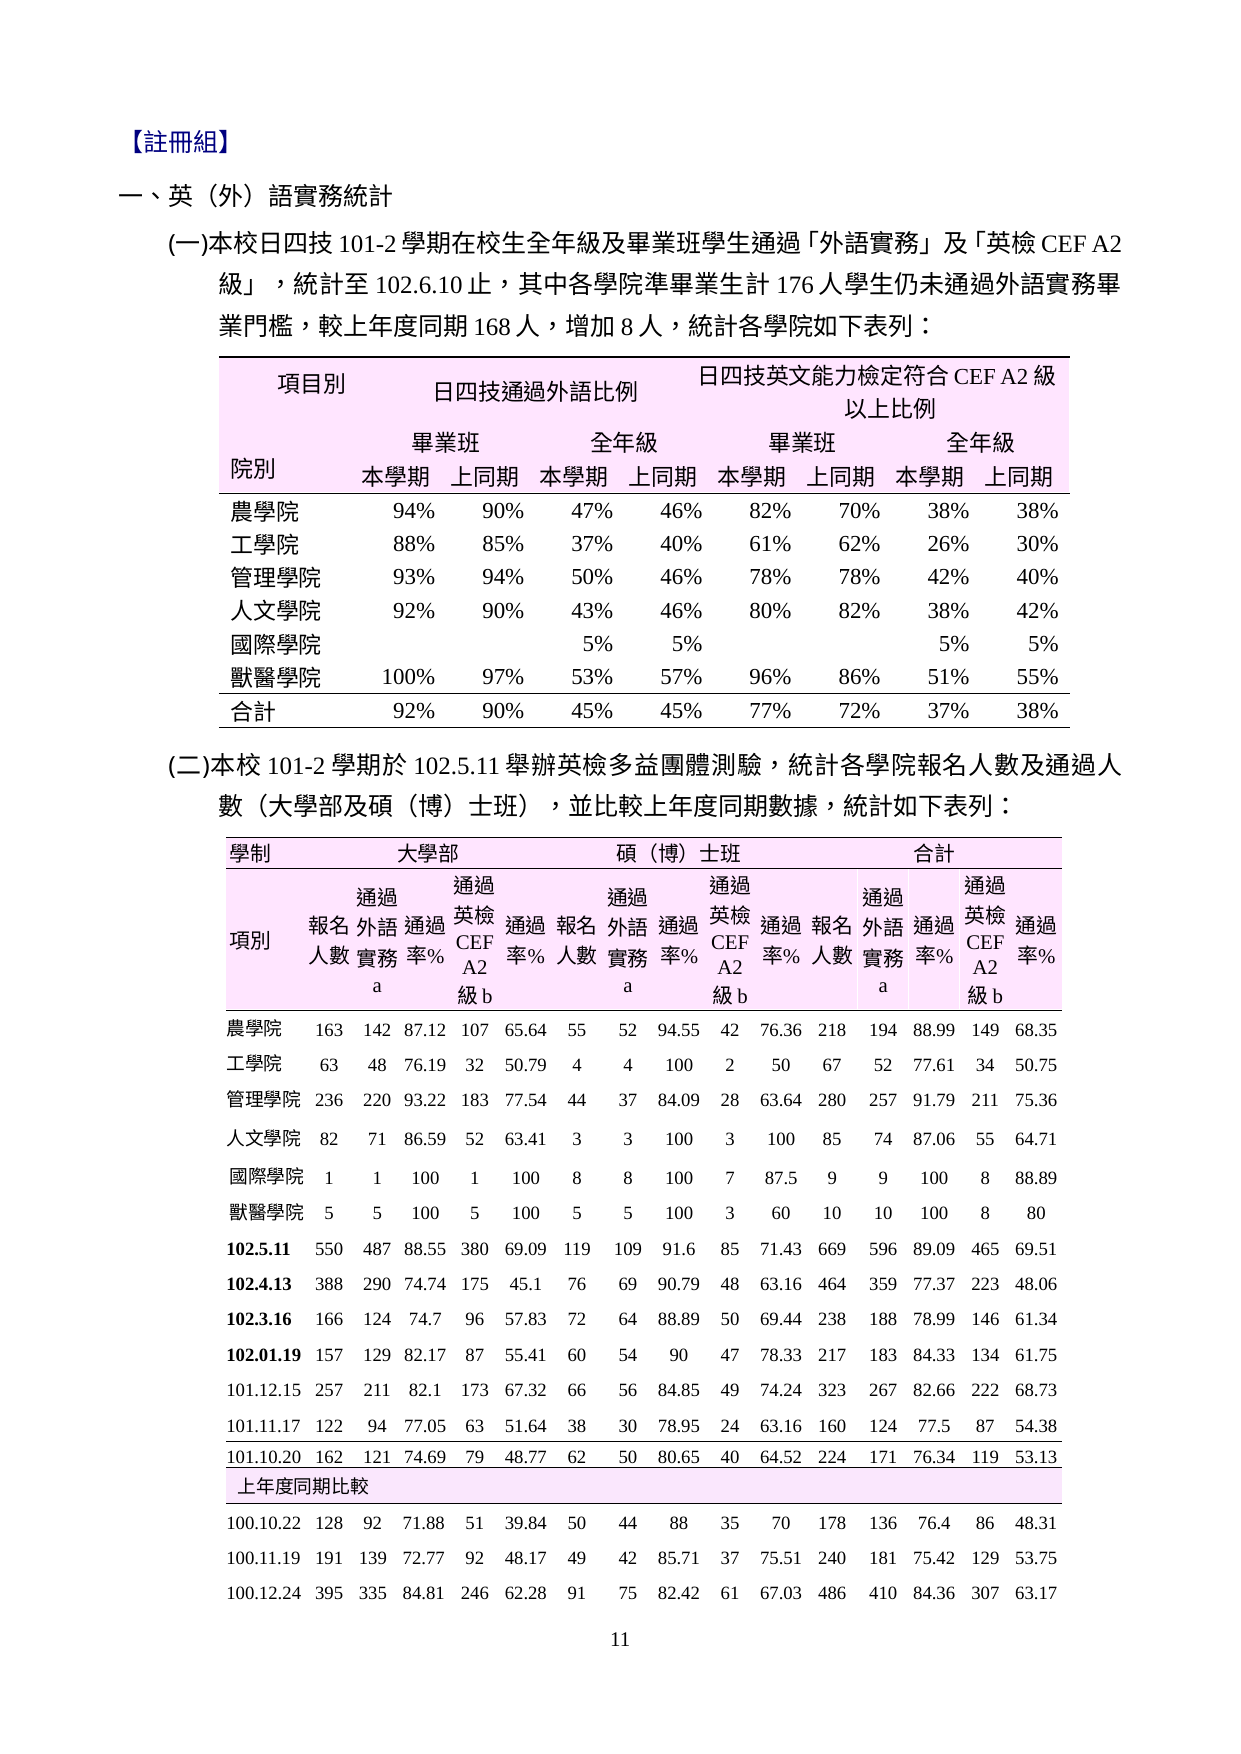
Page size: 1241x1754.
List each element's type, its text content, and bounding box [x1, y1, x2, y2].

table_cell 通過 率% [500, 869, 551, 1009]
table_cell 94 [353, 1406, 401, 1441]
table_cell 82% [802, 593, 891, 626]
table_cell 60 [551, 1335, 602, 1370]
table_cell 人文學院 [226, 1116, 305, 1158]
table_cell [713, 626, 802, 660]
table_cell 101.12.15 [226, 1370, 305, 1406]
table_cell 53.75 [1011, 1538, 1062, 1573]
table_cell 47 [704, 1335, 755, 1370]
table_cell 267 [858, 1370, 908, 1406]
table_cell 47% [535, 494, 624, 527]
table_cell 82 [305, 1116, 353, 1158]
table_cell 51% [891, 660, 980, 693]
table_cell 74.69 [401, 1442, 449, 1467]
table_cell 157 [305, 1335, 353, 1370]
table_cell 42% [980, 593, 1069, 626]
table_cell 本學期 [357, 458, 446, 492]
table_cell 62 [551, 1442, 602, 1467]
table_cell 84.33 [909, 1335, 959, 1370]
table_cell 37 [602, 1080, 653, 1116]
table_header 合計 [806, 838, 1062, 868]
table_cell 102.4.13 [226, 1264, 305, 1299]
table_cell 通過 率% [401, 869, 449, 1009]
table_cell 44 [602, 1504, 653, 1538]
table_cell 50 [602, 1442, 653, 1467]
table_cell 60 [755, 1193, 806, 1229]
table_cell 上年度同期比較 [226, 1468, 1062, 1503]
table_cell 62% [802, 527, 891, 560]
table_cell 124 [858, 1406, 908, 1441]
table_cell 24 [704, 1406, 755, 1441]
table_cell 9 [806, 1158, 857, 1193]
table_cell 管理學院 [219, 560, 357, 593]
table_cell 90.79 [653, 1264, 704, 1299]
table_cell 87 [960, 1406, 1011, 1441]
table_cell 100 [653, 1158, 704, 1193]
table_cell 34 [960, 1045, 1011, 1080]
table_cell 工學院 [219, 527, 357, 560]
table_cell 70% [802, 494, 891, 527]
table_cell 84.85 [653, 1370, 704, 1406]
table_cell 74.24 [755, 1370, 806, 1406]
table_cell 5% [891, 626, 980, 660]
table_cell 本學期 [891, 458, 980, 492]
table_cell 100% [357, 660, 446, 693]
table_cell 124 [353, 1300, 401, 1335]
table_cell 71.43 [755, 1229, 806, 1264]
table_cell 77.54 [500, 1080, 551, 1116]
table_cell 72 [551, 1300, 602, 1335]
table_cell 173 [449, 1370, 500, 1406]
table_cell 46% [624, 593, 713, 626]
table_cell 240 [806, 1538, 857, 1573]
table_cell 42% [891, 560, 980, 593]
table_cell 報名 人數 [551, 869, 602, 1009]
table_cell 69.51 [1011, 1229, 1062, 1264]
table_cell 89.09 [909, 1229, 959, 1264]
table_cell 410 [858, 1574, 908, 1609]
table_cell 76.4 [909, 1504, 959, 1538]
table_cell 109 [602, 1229, 653, 1264]
table_cell 37% [891, 694, 980, 727]
table_cell 55% [980, 660, 1069, 693]
text 【註冊組】 [118, 118, 1122, 160]
table_cell 64 [602, 1300, 653, 1335]
table_cell 38% [980, 694, 1069, 727]
table_cell 61 [704, 1574, 755, 1609]
table_cell 119 [960, 1442, 1011, 1467]
table_cell 48 [353, 1045, 401, 1080]
table_cell 上同期 [446, 458, 535, 492]
table_cell 10 [858, 1193, 908, 1229]
table_header 學制 [226, 838, 305, 868]
table_cell 國際學院 [226, 1158, 305, 1193]
table_cell 142 [353, 1011, 401, 1045]
table_cell 52 [602, 1011, 653, 1045]
table_cell 51.64 [500, 1406, 551, 1441]
table_cell 35 [704, 1504, 755, 1538]
table_cell 76.36 [755, 1011, 806, 1045]
table_cell 通過外語 實務a [602, 869, 653, 1009]
table_cell 487 [353, 1229, 401, 1264]
table_cell 5% [535, 626, 624, 660]
table_cell 通過 率% [909, 869, 959, 1009]
table_cell 77.37 [909, 1264, 959, 1299]
table_cell 90% [446, 694, 535, 727]
table_header 日四技通過外語比例 [357, 358, 713, 424]
table_cell 92% [357, 593, 446, 626]
table_cell 100 [500, 1193, 551, 1229]
table_cell 4 [602, 1045, 653, 1080]
table_cell 71 [353, 1116, 401, 1158]
table_cell 85.71 [653, 1538, 704, 1573]
table_cell 55 [551, 1011, 602, 1045]
table_cell 217 [806, 1335, 857, 1370]
table_cell 67.03 [755, 1574, 806, 1609]
table_cell 50.75 [1011, 1045, 1062, 1080]
table_cell 122 [305, 1406, 353, 1441]
table_cell 307 [960, 1574, 1011, 1609]
table_cell 77.05 [401, 1406, 449, 1441]
table_cell 32 [449, 1045, 500, 1080]
table_cell 100 [909, 1193, 959, 1229]
table_cell 農學院 [219, 494, 357, 527]
table_cell 68.35 [1011, 1011, 1062, 1045]
table_cell 61.34 [1011, 1300, 1062, 1335]
table_cell 8 [960, 1158, 1011, 1193]
table_cell 1 [353, 1158, 401, 1193]
table_cell 55 [960, 1116, 1011, 1158]
table_cell 100.11.19 [226, 1538, 311, 1573]
text (二)本校101-2學期於102.5.11舉辦英檢多益團體測驗，統計各學院報名人數及通過人數（大學部及碩（博）士班），並比較上年度同期數據，統計如下表列： [168, 741, 1122, 824]
table_cell 項別 [226, 869, 305, 1009]
table_cell 37% [535, 527, 624, 560]
table_cell 218 [806, 1011, 857, 1045]
table_cell 9 [858, 1158, 908, 1193]
table_cell 134 [960, 1335, 1011, 1370]
table_cell 72.77 [398, 1538, 449, 1573]
table_cell 8 [602, 1158, 653, 1193]
table_cell 65.64 [500, 1011, 551, 1045]
table_cell 8 [960, 1193, 1011, 1229]
table_cell 57.83 [500, 1300, 551, 1335]
table_cell 30 [602, 1406, 653, 1441]
table_cell 181 [858, 1538, 908, 1573]
table_cell 52 [449, 1116, 500, 1158]
table_cell 63.41 [500, 1116, 551, 1158]
table_cell 78.95 [653, 1406, 704, 1441]
table_cell 94% [357, 494, 446, 527]
table_cell 100 [500, 1158, 551, 1193]
table_cell 51 [449, 1504, 500, 1538]
table_cell 88% [357, 527, 446, 560]
table_cell 70 [755, 1504, 806, 1538]
table_cell 280 [806, 1080, 857, 1116]
table_cell 102.01.19 [226, 1335, 305, 1370]
table_cell 359 [858, 1264, 908, 1299]
table_cell 100 [653, 1193, 704, 1229]
table_cell 61% [713, 527, 802, 560]
table_cell 50.79 [500, 1045, 551, 1080]
table_cell 80 [1011, 1193, 1062, 1229]
table_cell 76.19 [401, 1045, 449, 1080]
table_cell 通過 英檢CEFA2級b [960, 869, 1011, 1009]
table_cell 100.10.22 [226, 1504, 311, 1538]
table_cell 94.55 [653, 1011, 704, 1045]
table_cell 77.61 [909, 1045, 959, 1080]
table_cell 40% [980, 560, 1069, 593]
table_header 項目別 院別 [219, 358, 357, 492]
table_cell 38% [891, 494, 980, 527]
table_cell 119 [551, 1229, 602, 1264]
table_cell 55.41 [500, 1335, 551, 1370]
table_cell 107 [449, 1011, 500, 1045]
table_cell 45.1 [500, 1264, 551, 1299]
table_header 大學部 [305, 838, 551, 868]
table_cell 238 [806, 1300, 857, 1335]
table_cell 50 [704, 1300, 755, 1335]
table_cell 82.66 [909, 1370, 959, 1406]
text 一、英（外）語實務統計 [118, 172, 1122, 214]
table_cell 100 [401, 1193, 449, 1229]
table_cell 380 [449, 1229, 500, 1264]
table_cell 52 [858, 1045, 908, 1080]
table_cell 246 [449, 1574, 500, 1609]
table_cell 71.88 [398, 1504, 449, 1538]
table_cell 42 [704, 1011, 755, 1045]
table_cell 28 [704, 1080, 755, 1116]
table_cell 53.13 [1011, 1442, 1062, 1467]
table_cell 10 [806, 1193, 857, 1229]
table_cell 87.5 [755, 1158, 806, 1193]
table_cell 79 [449, 1442, 500, 1467]
table_cell [357, 626, 446, 660]
table_cell 85 [806, 1116, 857, 1158]
table_cell 88.99 [909, 1011, 959, 1045]
table_cell 5 [305, 1193, 353, 1229]
table_cell 48 [704, 1264, 755, 1299]
table_cell 63.16 [755, 1264, 806, 1299]
table_cell 76 [551, 1264, 602, 1299]
table_cell 91.6 [653, 1229, 704, 1264]
table_cell 129 [353, 1335, 401, 1370]
table_cell 上同期 [980, 458, 1069, 492]
table_cell 63.17 [1011, 1574, 1062, 1609]
table_cell 211 [353, 1370, 401, 1406]
table_cell 48.06 [1011, 1264, 1062, 1299]
table_cell 3 [602, 1116, 653, 1158]
table_cell 64.71 [1011, 1116, 1062, 1158]
table_cell 67 [806, 1045, 857, 1080]
table_cell 49 [551, 1538, 602, 1573]
table_cell 78% [713, 560, 802, 593]
table_cell 188 [858, 1300, 908, 1335]
table_cell 395 [311, 1574, 347, 1609]
table_cell 5 [602, 1193, 653, 1229]
table_cell 136 [858, 1504, 908, 1538]
table_cell 183 [858, 1335, 908, 1370]
table_cell 102.3.16 [226, 1300, 305, 1335]
table_cell 93.22 [401, 1080, 449, 1116]
table_cell 通過外語 實務a [858, 869, 908, 1009]
table_cell 84.36 [909, 1574, 959, 1609]
table_cell 224 [806, 1442, 857, 1467]
table_cell 37 [704, 1538, 755, 1573]
table_cell 30% [980, 527, 1069, 560]
table_cell 通過英檢CEFA2級b [704, 869, 755, 1009]
table_cell 63 [449, 1406, 500, 1441]
table_cell 64.52 [755, 1442, 806, 1467]
table_cell 上同期 [802, 458, 891, 492]
table_cell 88.89 [653, 1300, 704, 1335]
table_cell [802, 626, 891, 660]
table_cell 62.28 [500, 1574, 551, 1609]
table_cell 669 [806, 1229, 857, 1264]
table_cell 通過外語 實務a [353, 869, 401, 1009]
table_cell 5% [624, 626, 713, 660]
table_cell 211 [960, 1080, 1011, 1116]
table_cell 通過 率% [755, 869, 806, 1009]
table_cell 550 [305, 1229, 353, 1264]
table_cell 57% [624, 660, 713, 693]
table_cell 86 [960, 1504, 1011, 1538]
table_cell 4 [551, 1045, 602, 1080]
table_cell 畢業班 [713, 424, 891, 458]
table_cell 全年級 [891, 424, 1069, 458]
table_cell 84.09 [653, 1080, 704, 1116]
table_cell 90 [653, 1335, 704, 1370]
table_cell 88.55 [401, 1229, 449, 1264]
table_cell 畢業班 [357, 424, 535, 458]
table_cell 75.51 [755, 1538, 806, 1573]
table_cell 63.16 [755, 1406, 806, 1441]
table_cell 163 [305, 1011, 353, 1045]
table_cell 139 [347, 1538, 398, 1573]
table_cell 91.79 [909, 1080, 959, 1116]
table_cell 222 [960, 1370, 1011, 1406]
table_cell 82.1 [401, 1370, 449, 1406]
table_cell 48.77 [500, 1442, 551, 1467]
table_cell 人文學院 [219, 593, 357, 626]
table_cell 5 [353, 1193, 401, 1229]
table_cell 80.65 [653, 1442, 704, 1467]
table_cell 通過 英檢CEFA2級b [449, 869, 500, 1009]
table_cell 96% [713, 660, 802, 693]
table_cell 80% [713, 593, 802, 626]
table_cell 3 [704, 1193, 755, 1229]
table_cell 本學期 [713, 458, 802, 492]
table_cell 86.59 [401, 1116, 449, 1158]
table_cell 53% [535, 660, 624, 693]
table_cell 101.10.20 [226, 1442, 305, 1467]
table_cell 77% [713, 694, 802, 727]
table_cell 1 [305, 1158, 353, 1193]
table_cell 160 [806, 1406, 857, 1441]
table_cell 38% [891, 593, 980, 626]
table_cell 84.81 [398, 1574, 449, 1609]
table_cell 178 [806, 1504, 857, 1538]
table_cell 90% [446, 494, 535, 527]
table_cell 92 [347, 1504, 398, 1538]
table_cell 63.64 [755, 1080, 806, 1116]
table_cell 171 [858, 1442, 908, 1467]
table_cell 82.42 [653, 1574, 704, 1609]
table_cell 220 [353, 1080, 401, 1116]
table_cell 本學期 [535, 458, 624, 492]
table_cell 82.17 [401, 1335, 449, 1370]
table_cell 45% [624, 694, 713, 727]
table_cell 223 [960, 1264, 1011, 1299]
table_cell 46% [624, 560, 713, 593]
table_cell 7 [704, 1158, 755, 1193]
table_cell 43% [535, 593, 624, 626]
table_cell 257 [305, 1370, 353, 1406]
table_cell 86% [802, 660, 891, 693]
table_cell 94% [446, 560, 535, 593]
table_cell 90% [446, 593, 535, 626]
table_cell 26% [891, 527, 980, 560]
table_cell 121 [353, 1442, 401, 1467]
table_cell 40% [624, 527, 713, 560]
table_cell 388 [305, 1264, 353, 1299]
table_cell 通過 率% [653, 869, 704, 1009]
table_cell 91 [551, 1574, 602, 1609]
table_cell 92% [357, 694, 446, 727]
table_cell 50% [535, 560, 624, 593]
table_cell 166 [305, 1300, 353, 1335]
table_cell 通過 率% [1011, 869, 1062, 1009]
table_cell 78.99 [909, 1300, 959, 1335]
table_cell 69.09 [500, 1229, 551, 1264]
table_cell 5% [980, 626, 1069, 660]
table_cell 149 [960, 1011, 1011, 1045]
table_cell 257 [858, 1080, 908, 1116]
table_cell 100 [401, 1158, 449, 1193]
table_cell 175 [449, 1264, 500, 1299]
table_cell 69.44 [755, 1300, 806, 1335]
table_cell 2 [704, 1045, 755, 1080]
table_cell 87 [449, 1335, 500, 1370]
table_cell 獸醫學院 [219, 660, 357, 693]
table_header 日四技英文能力檢定符合CEF A2級以上比例 [713, 358, 1069, 424]
table_cell 100 [653, 1045, 704, 1080]
table_cell 183 [449, 1080, 500, 1116]
table_cell 146 [960, 1300, 1011, 1335]
table_cell 85 [704, 1229, 755, 1264]
table_cell 3 [704, 1116, 755, 1158]
table_cell 69 [602, 1264, 653, 1299]
table_cell 74 [858, 1116, 908, 1158]
table_cell 236 [305, 1080, 353, 1116]
table_cell 38% [980, 494, 1069, 527]
table_cell 45% [535, 694, 624, 727]
table_cell 54 [602, 1335, 653, 1370]
table_cell 1 [449, 1158, 500, 1193]
table_cell 工學院 [226, 1045, 305, 1080]
table_cell 100 [653, 1116, 704, 1158]
table_cell 128 [311, 1504, 347, 1538]
table_cell 5 [449, 1193, 500, 1229]
table_cell 48.31 [1011, 1504, 1062, 1538]
table_cell 194 [858, 1011, 908, 1045]
table_cell 162 [305, 1442, 353, 1467]
table_cell 486 [806, 1574, 857, 1609]
table_cell 77.5 [909, 1406, 959, 1441]
table_cell 全年級 [535, 424, 713, 458]
table_cell 66 [551, 1370, 602, 1406]
table_cell 75.36 [1011, 1080, 1062, 1116]
table_cell 75 [602, 1574, 653, 1609]
table_cell 報名 人數 [305, 869, 353, 1009]
table_cell 335 [347, 1574, 398, 1609]
table_cell 49 [704, 1370, 755, 1406]
table_cell 48.17 [500, 1538, 551, 1573]
table_cell 63 [305, 1045, 353, 1080]
table_cell 87.12 [401, 1011, 449, 1045]
table_cell 92 [449, 1538, 500, 1573]
table_cell 85% [446, 527, 535, 560]
table_cell 42 [602, 1538, 653, 1573]
table_cell 290 [353, 1264, 401, 1299]
table_cell 5 [551, 1193, 602, 1229]
table_cell 97% [446, 660, 535, 693]
table_cell [446, 626, 535, 660]
table_cell 46% [624, 494, 713, 527]
table_cell 101.11.17 [226, 1406, 305, 1441]
table_cell 87.06 [909, 1116, 959, 1158]
table_cell 3 [551, 1116, 602, 1158]
table_cell 74.7 [401, 1300, 449, 1335]
table_cell 75.42 [909, 1538, 959, 1573]
table_cell 88.89 [1011, 1158, 1062, 1193]
table_cell 100 [909, 1158, 959, 1193]
table_cell 78.33 [755, 1335, 806, 1370]
table_cell 38 [551, 1406, 602, 1441]
table_cell 農學院 [226, 1011, 305, 1045]
table_cell 93% [357, 560, 446, 593]
table_cell 54.38 [1011, 1406, 1062, 1441]
table_cell 72% [802, 694, 891, 727]
table_cell 報名 人數 [806, 869, 857, 1009]
table_cell 129 [960, 1538, 1011, 1573]
table_cell 74.74 [401, 1264, 449, 1299]
table_cell 191 [311, 1538, 347, 1573]
table_cell 88 [653, 1504, 704, 1538]
table_cell 464 [806, 1264, 857, 1299]
table_cell 8 [551, 1158, 602, 1193]
table_cell 56 [602, 1370, 653, 1406]
table_cell 68.73 [1011, 1370, 1062, 1406]
table_cell 獸醫學院 [226, 1193, 305, 1229]
table_cell 96 [449, 1300, 500, 1335]
table_cell 76.34 [909, 1442, 959, 1467]
table_cell 國際學院 [219, 626, 357, 660]
table_cell 596 [858, 1229, 908, 1264]
table_cell 323 [806, 1370, 857, 1406]
table_cell 合計 [219, 694, 357, 727]
table_cell 78% [802, 560, 891, 593]
table_cell 40 [704, 1442, 755, 1467]
table_cell 100 [755, 1116, 806, 1158]
table_cell 100.12.24 [226, 1574, 311, 1609]
text (一)本校日四技101-2學期在校生全年級及畢業班學生通過「外語實務」 及「英檢CEF A2級」，統計至102.6.10止，其中各學院準畢業生計176人學生仍未通過外語實務畢業門檻，較上年度同期168人，增加8人，統計各學院如下表列： [168, 219, 1122, 344]
table_cell 82% [713, 494, 802, 527]
table_cell 61.75 [1011, 1335, 1062, 1370]
table_cell 44 [551, 1080, 602, 1116]
table_cell 50 [755, 1045, 806, 1080]
table_header 碩（博）士班 [551, 838, 806, 868]
table_cell 上同期 [624, 458, 713, 492]
table_cell 39.84 [500, 1504, 551, 1538]
table_cell 465 [960, 1229, 1011, 1264]
table_cell 管理學院 [226, 1080, 305, 1116]
table_cell 50 [551, 1504, 602, 1538]
table_cell 102.5.11 [226, 1229, 305, 1264]
table_cell 67.32 [500, 1370, 551, 1406]
